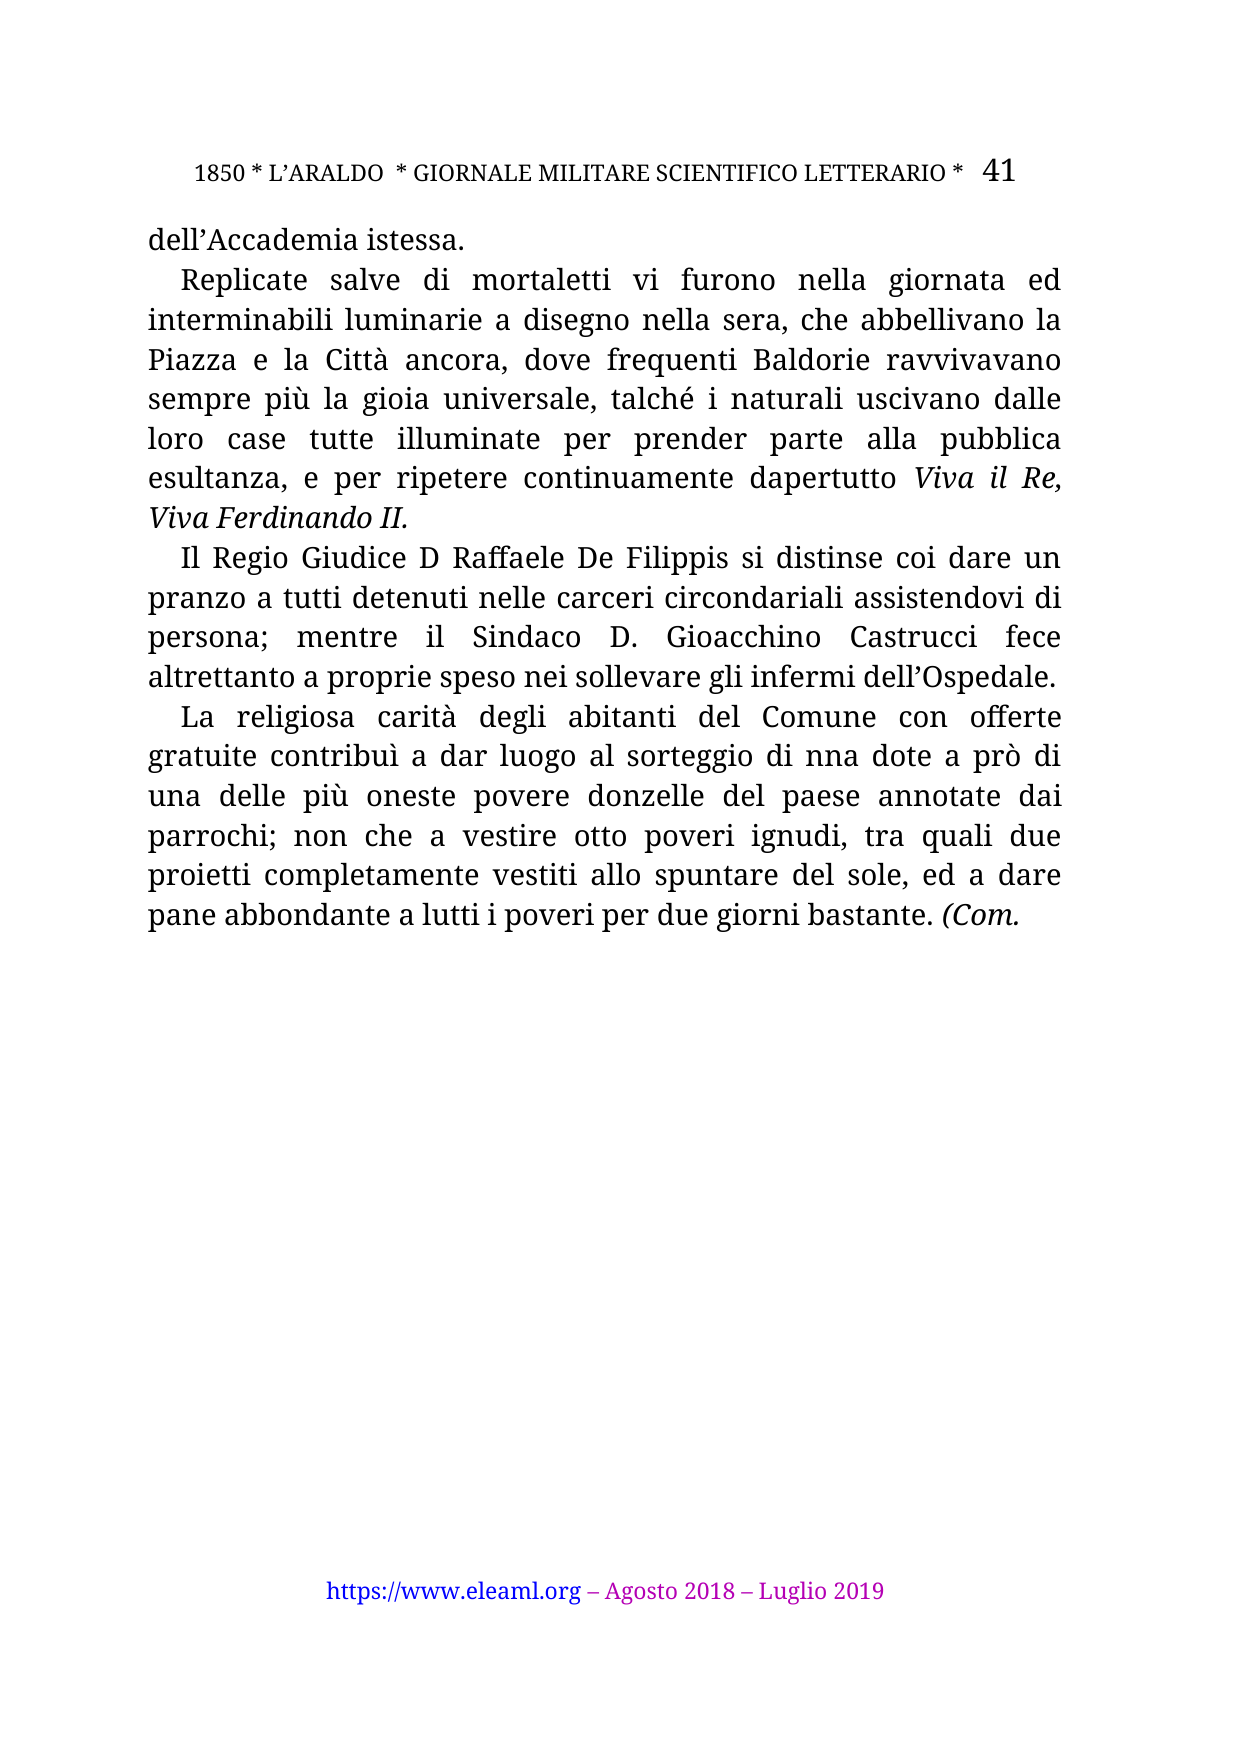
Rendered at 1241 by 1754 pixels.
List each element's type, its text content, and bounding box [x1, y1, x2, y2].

text Il Regio Giudice D Raffaele De Filippis si distinse coi dare un pranzo a tutti detenuti nelle carceri circondariali assistendovi di persona; mentre il Sindaco D. Gioacchino Castrucci fece altrettanto a proprie speso nei sollevare gli infermi dell’Ospedale. [148, 537, 1063, 696]
text Replicate salve di mortaletti vi furono nella giornata ed interminabili luminarie a disegno nella sera, che abbellivano la Piazza e la Città ancora, dove frequenti Baldorie ravvivavano sempre più la gioia universale, talché i naturali uscivano dalle loro case tutte illuminate per prender parte alla pubblica esultanza, e per ripetere continuamente dapertutto Viva il Re, Viva Ferdinando II. [148, 259, 1063, 537]
text La religiosa carità degli abitanti del Comune con offerte gratuite contribuì a dar luogo al sorteggio di nna dote a prò di una delle più oneste povere donzelle del paese annotate dai parrochi; non che a vestire otto poveri ignudi, tra quali due proietti completamente vestiti allo spuntare del sole, ed a dare pane abbondante a lutti i poveri per due giorni bastante. (Com. [148, 696, 1063, 934]
text dell’Accademia istessa. [148, 220, 1063, 259]
